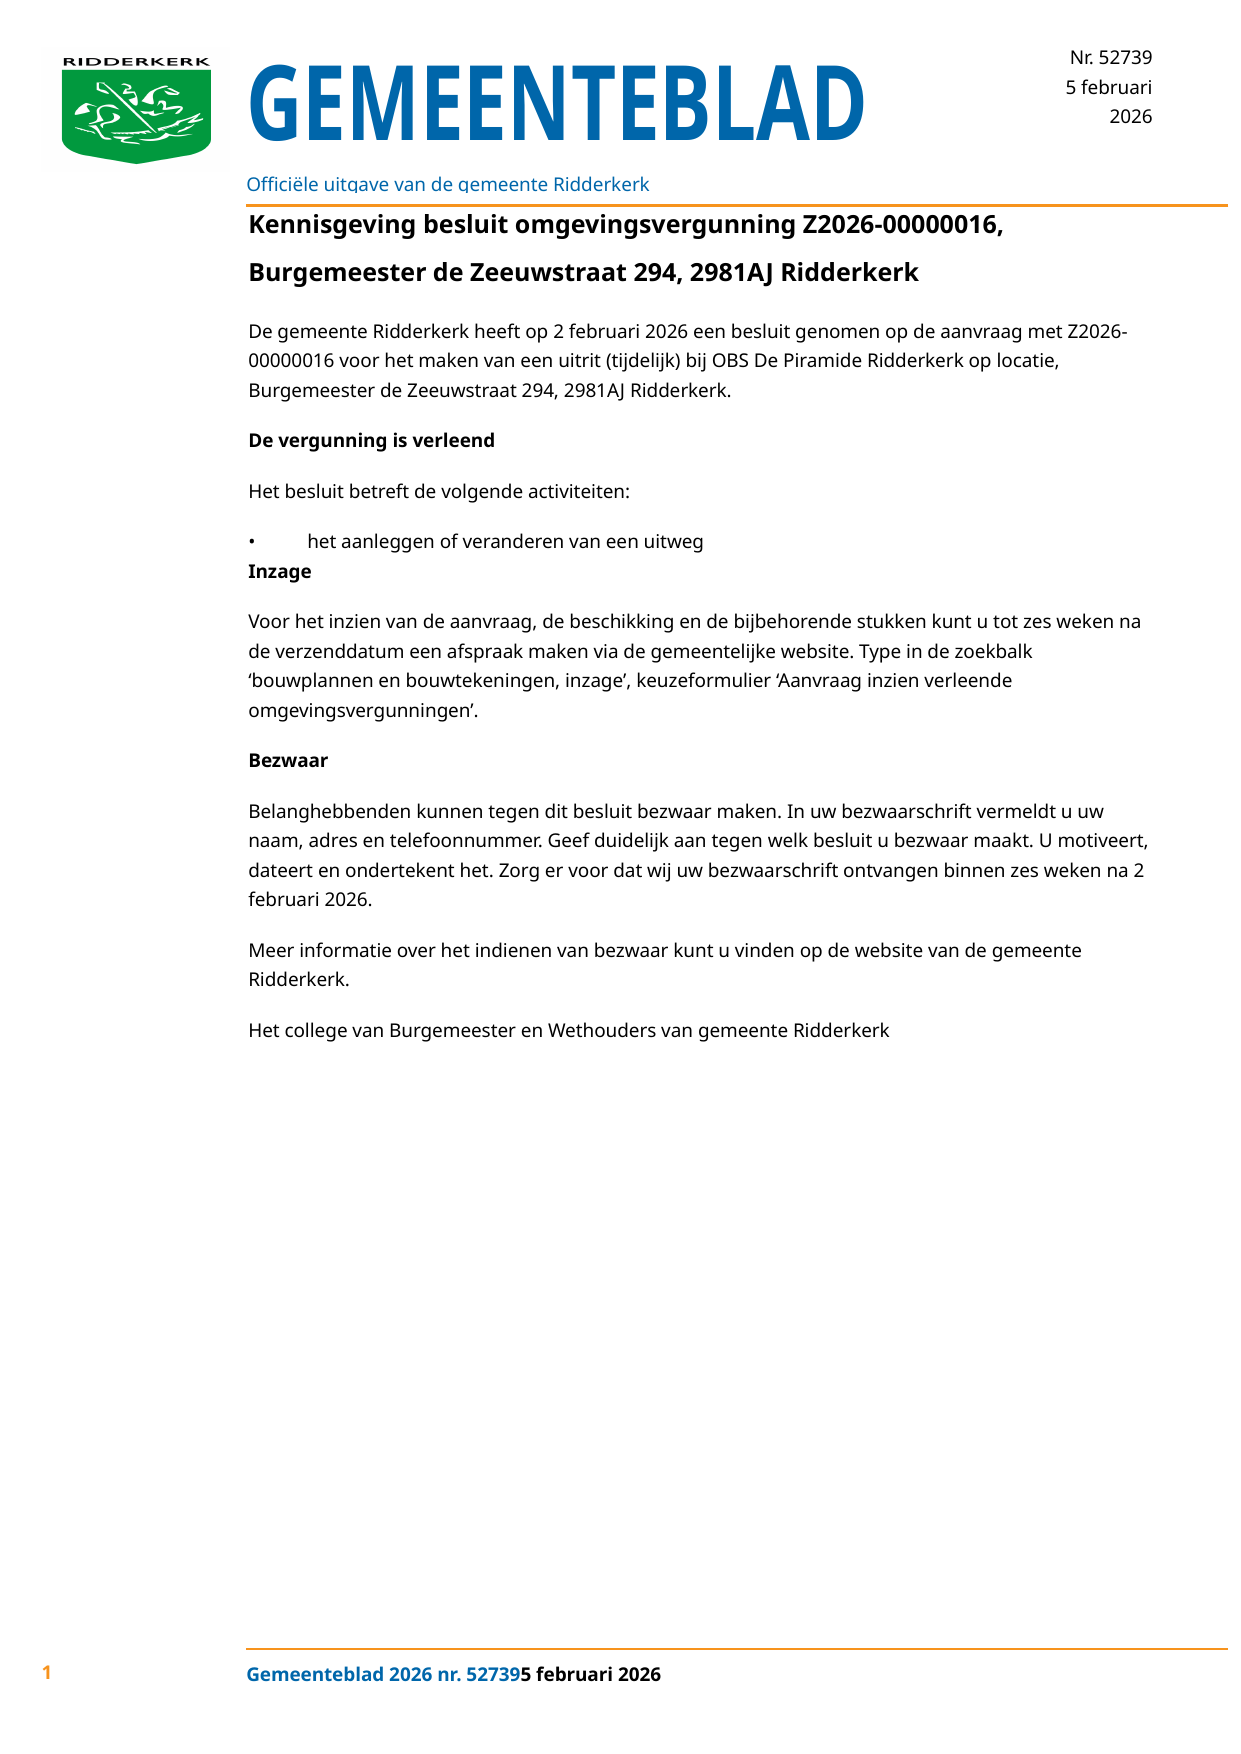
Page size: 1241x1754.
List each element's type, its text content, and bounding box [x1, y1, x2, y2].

text Het college van Burgemeester en Wethouders van gemeente Ridderkerk [248, 1017, 1152, 1043]
list het aanleggen of veranderen van een uitweg [248, 528, 1152, 554]
text Kennisgeving besluit omgevingsvergunning Z2026-00000016, Burgemeester de Zeeuwstraat 294, 2981AJ Ridderkerk [248, 207, 1152, 288]
text Meer informatie over het indienen van bezwaar kunt u vinden op de website van de gemeente Ridderkerk. [248, 937, 1152, 992]
text Voor het inzien van de aanvraag, de beschikking en de bijbehorende stukken kunt u tot zes weken na de verzenddatum een afspraak maken via de gemeentelijke website. Type in de zoekbalk ‘bouwplannen en bouwtekeningen, inzage’, keuzeformulier ‘Aanvraag inzien verleende omgevingsvergunningen’. [248, 608, 1152, 723]
text Het besluit betreft de volgende activiteiten: [248, 478, 1152, 504]
text Bezwaar [248, 747, 1152, 773]
text De vergunning is verleend [248, 427, 1152, 453]
picture [41, 47, 231, 172]
text Inzage [248, 558, 1152, 584]
text Belanghebbenden kunnen tegen dit besluit bezwaar maken. In uw bezwaarschrift vermeldt u uw naam, adres en telefoonnummer. Geef duidelijk aan tegen welk besluit u bezwaar maakt. U motiveert, dateert en ondertekent het. Zorg er voor dat wij uw bezwaarschrift ontvangen binnen zes weken na 2 februari 2026. [248, 798, 1152, 912]
text De gemeente Ridderkerk heeft op 2 februari 2026 een besluit genomen op de aanvraag met Z2026-00000016 voor het maken van een uitrit (tijdelijk) bij OBS De Piramide Ridderkerk op locatie, Burgemeester de Zeeuwstraat 294, 2981AJ Ridderkerk. [248, 318, 1152, 403]
